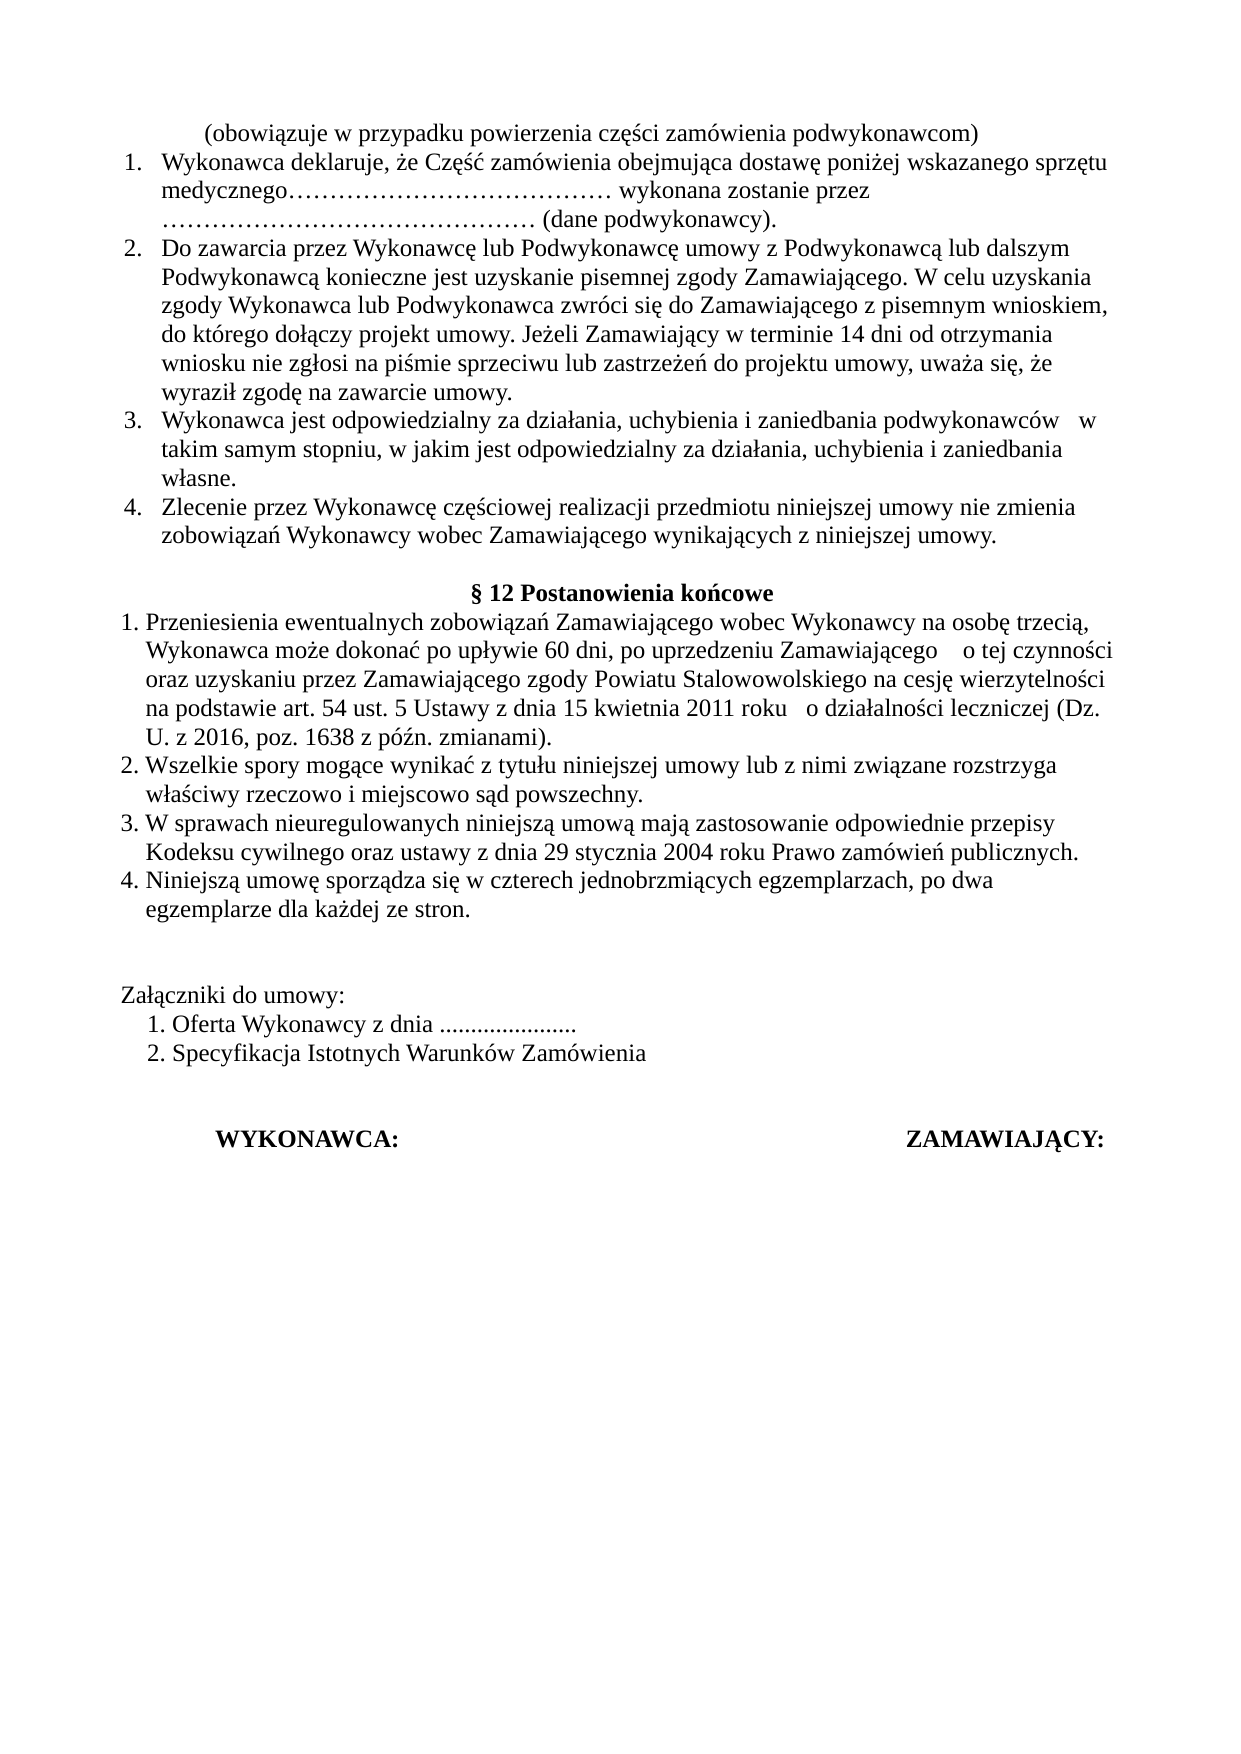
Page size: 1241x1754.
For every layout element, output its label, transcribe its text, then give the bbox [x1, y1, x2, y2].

text Załączniki do umowy: [120, 981, 1123, 1009]
list Wykonawca jest odpowiedzialny za działania, uchybienia i zaniedbania podwykonawców w takim samym stopniu, w jakim jest odpowiedzialny za działania, uchybienia i zaniedbania własne. [123, 406, 1123, 492]
list 2. Wszelkie spory mogące wynikać z tytułu niniejszej umowy lub z nimi związane rozstrzyga właściwy rzeczowo i miejscowo sąd powszechny. [120, 751, 1123, 808]
list 1. Przeniesienia ewentualnych zobowiązań Zamawiającego wobec Wykonawcy na osobę trzecią, Wykonawca może dokonać po upływie 60 dni, po uprzedzeniu Zamawiającego o tej czynności oraz uzyskaniu przez Zamawiającego zgody Powiatu Stalowowolskiego na cesję wierzytelności na podstawie art. 54 ust. 5 Ustawy z dnia 15 kwietnia 2011 roku o działalności leczniczej (Dz. U. z 2016, poz. 1638 z późn. zmianami). [120, 607, 1123, 751]
text 1. Oferta Wykonawcy z dnia ...................... [147, 1009, 1123, 1038]
text § 12 Postanowienia końcowe [120, 578, 1123, 607]
text (obowiązuje w przypadku powierzenia części zamówienia podwykonawcom) [59, 118, 1123, 147]
text 2. Specyfikacja Istotnych Warunków Zamówienia [147, 1038, 1123, 1067]
list 4. Niniejszą umowę sporządza się w czterech jednobrzmiących egzemplarzach, po dwa egzemplarze dla każdej ze stron. [120, 866, 1123, 923]
list Zlecenie przez Wykonawcę częściowej realizacji przedmiotu niniejszej umowy nie zmienia zobowiązań Wykonawcy wobec Zamawiającego wynikających z niniejszej umowy. [123, 492, 1123, 549]
list 3. W sprawach nieuregulowanych niniejszą umową mają zastosowanie odpowiednie przepisy Kodeksu cywilnego oraz ustawy z dnia 29 stycznia 2004 roku Prawo zamówień publicznych. [120, 808, 1123, 866]
list Wykonawca deklaruje, że Część zamówienia obejmująca dostawę poniżej wskazanego sprzętu medycznego………………………………… wykonana zostanie przez ……………………………………… (dane podwykonawcy). [123, 147, 1123, 233]
list Do zawarcia przez Wykonawcę lub Podwykonawcę umowy z Podwykonawcą lub dalszym Podwykonawcą konieczne jest uzyskanie pisemnej zgody Zamawiającego. W celu uzyskania zgody Wykonawca lub Podwykonawca zwróci się do Zamawiającego z pisemnym wnioskiem, do którego dołączy projekt umowy. Jeżeli Zamawiający w terminie 14 dni od otrzymania wniosku nie zgłosi na piśmie sprzeciwu lub zastrzeżeń do projektu umowy, uważa się, że wyraził zgodę na zawarcie umowy. [123, 233, 1123, 406]
text WYKONAWCA: ZAMAWIAJĄCY: [120, 1124, 1123, 1153]
